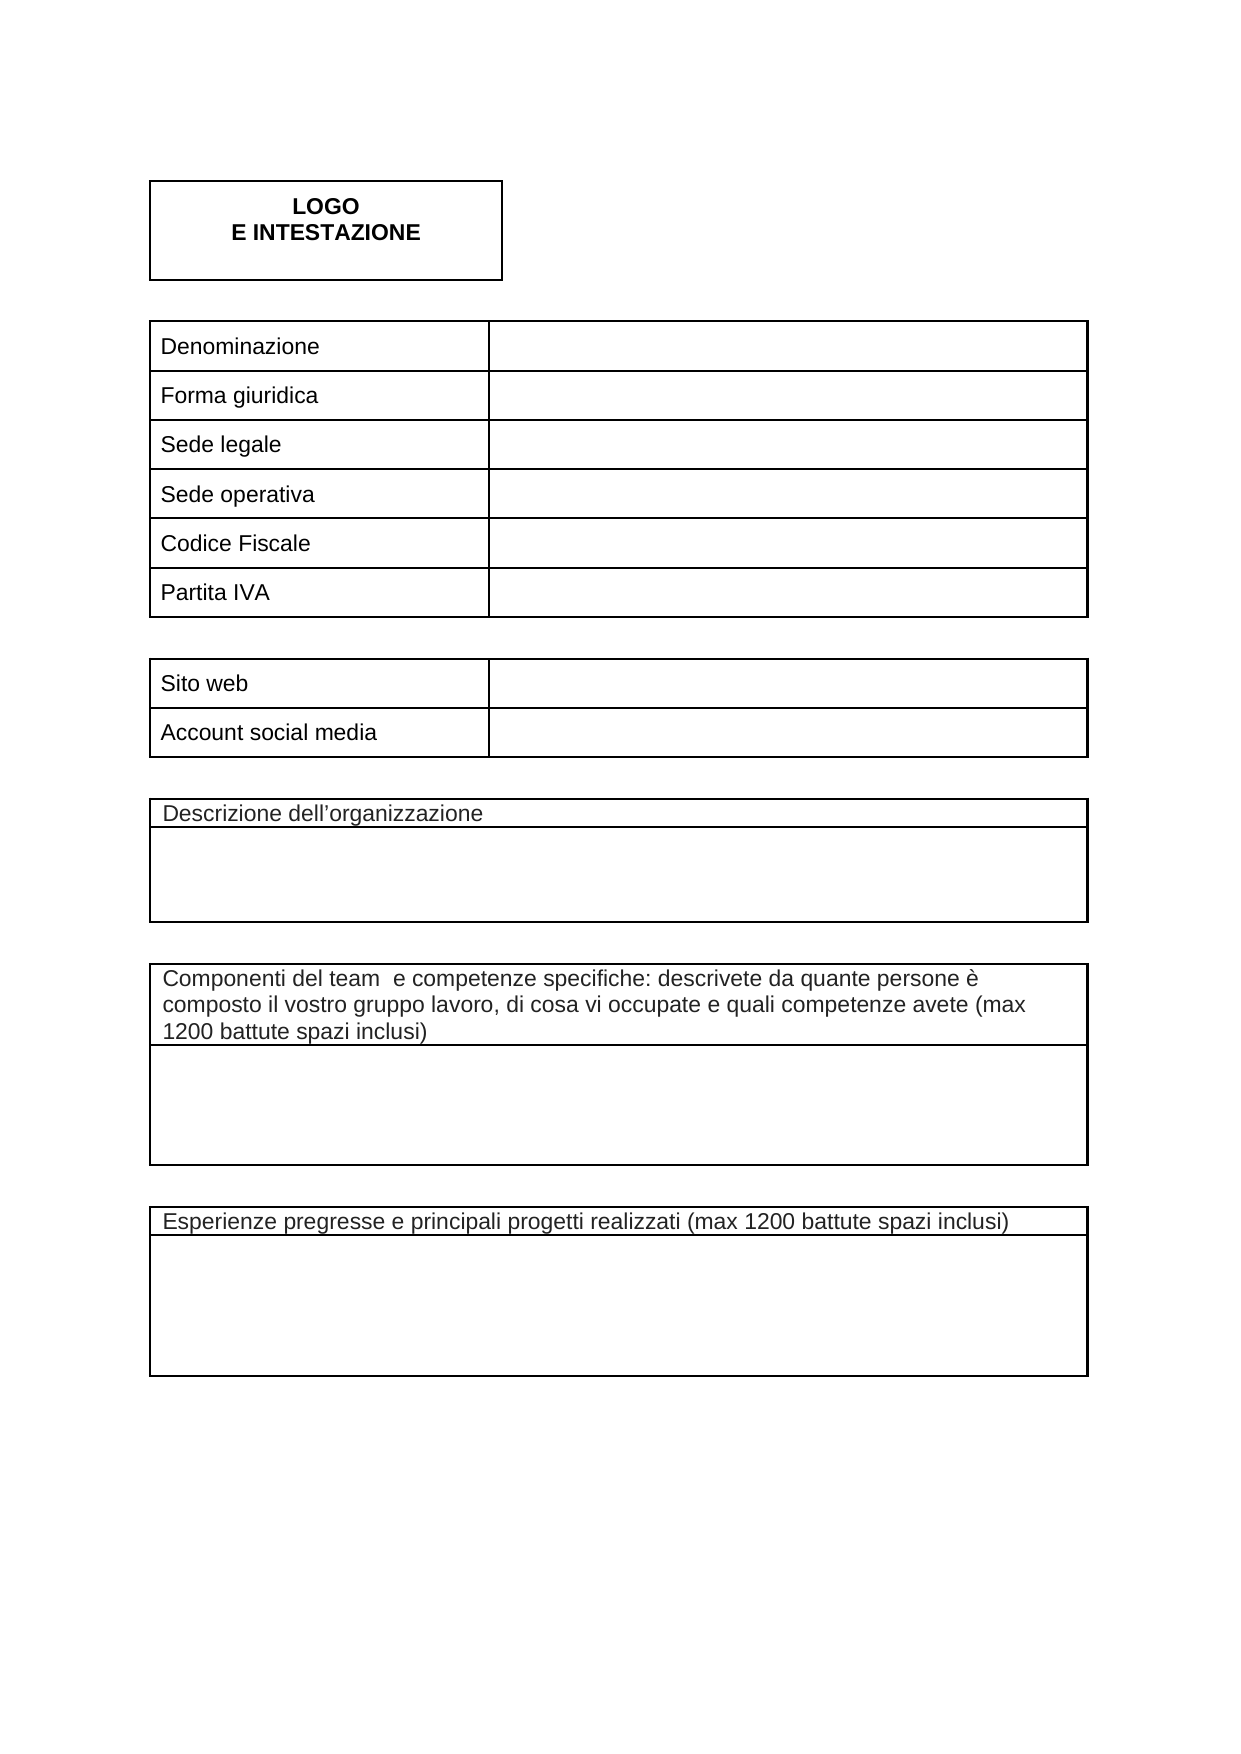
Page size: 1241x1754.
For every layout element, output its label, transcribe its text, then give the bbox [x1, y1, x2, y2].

table_header Componenti del team e competenze specifiche: descrivete da quante persone è composto il vostro gruppo lavoro, di cosa vi occupate e quali competenze avete (max 1200 battute spazi inclusi) [151, 965, 1086, 1044]
table_cell [490, 470, 1086, 517]
table_header LOGO E INTESTAZIONE [151, 182, 501, 279]
table_cell [151, 828, 1086, 921]
table_cell [490, 372, 1086, 419]
table_cell [490, 421, 1086, 468]
table_cell Sede operativa [151, 470, 488, 517]
table_cell Forma giuridica [151, 372, 488, 419]
table_cell [490, 569, 1086, 616]
table_header Sito web [151, 660, 488, 707]
table_cell [490, 709, 1086, 756]
table_header [490, 660, 1086, 707]
table_cell Account social media [151, 709, 488, 756]
table_header [490, 322, 1086, 369]
table_cell Codice Fiscale [151, 519, 488, 567]
table_header Denominazione [151, 322, 488, 369]
table_cell [151, 1046, 1086, 1164]
table_cell Sede legale [151, 421, 488, 468]
table_header Descrizione dell’organizzazione [151, 800, 1086, 826]
table_cell [151, 1236, 1086, 1375]
table_header Esperienze pregresse e principali progetti realizzati (max 1200 battute spazi inclusi) [151, 1208, 1086, 1234]
table_cell Partita IVA [151, 569, 488, 616]
table_cell [490, 519, 1086, 567]
